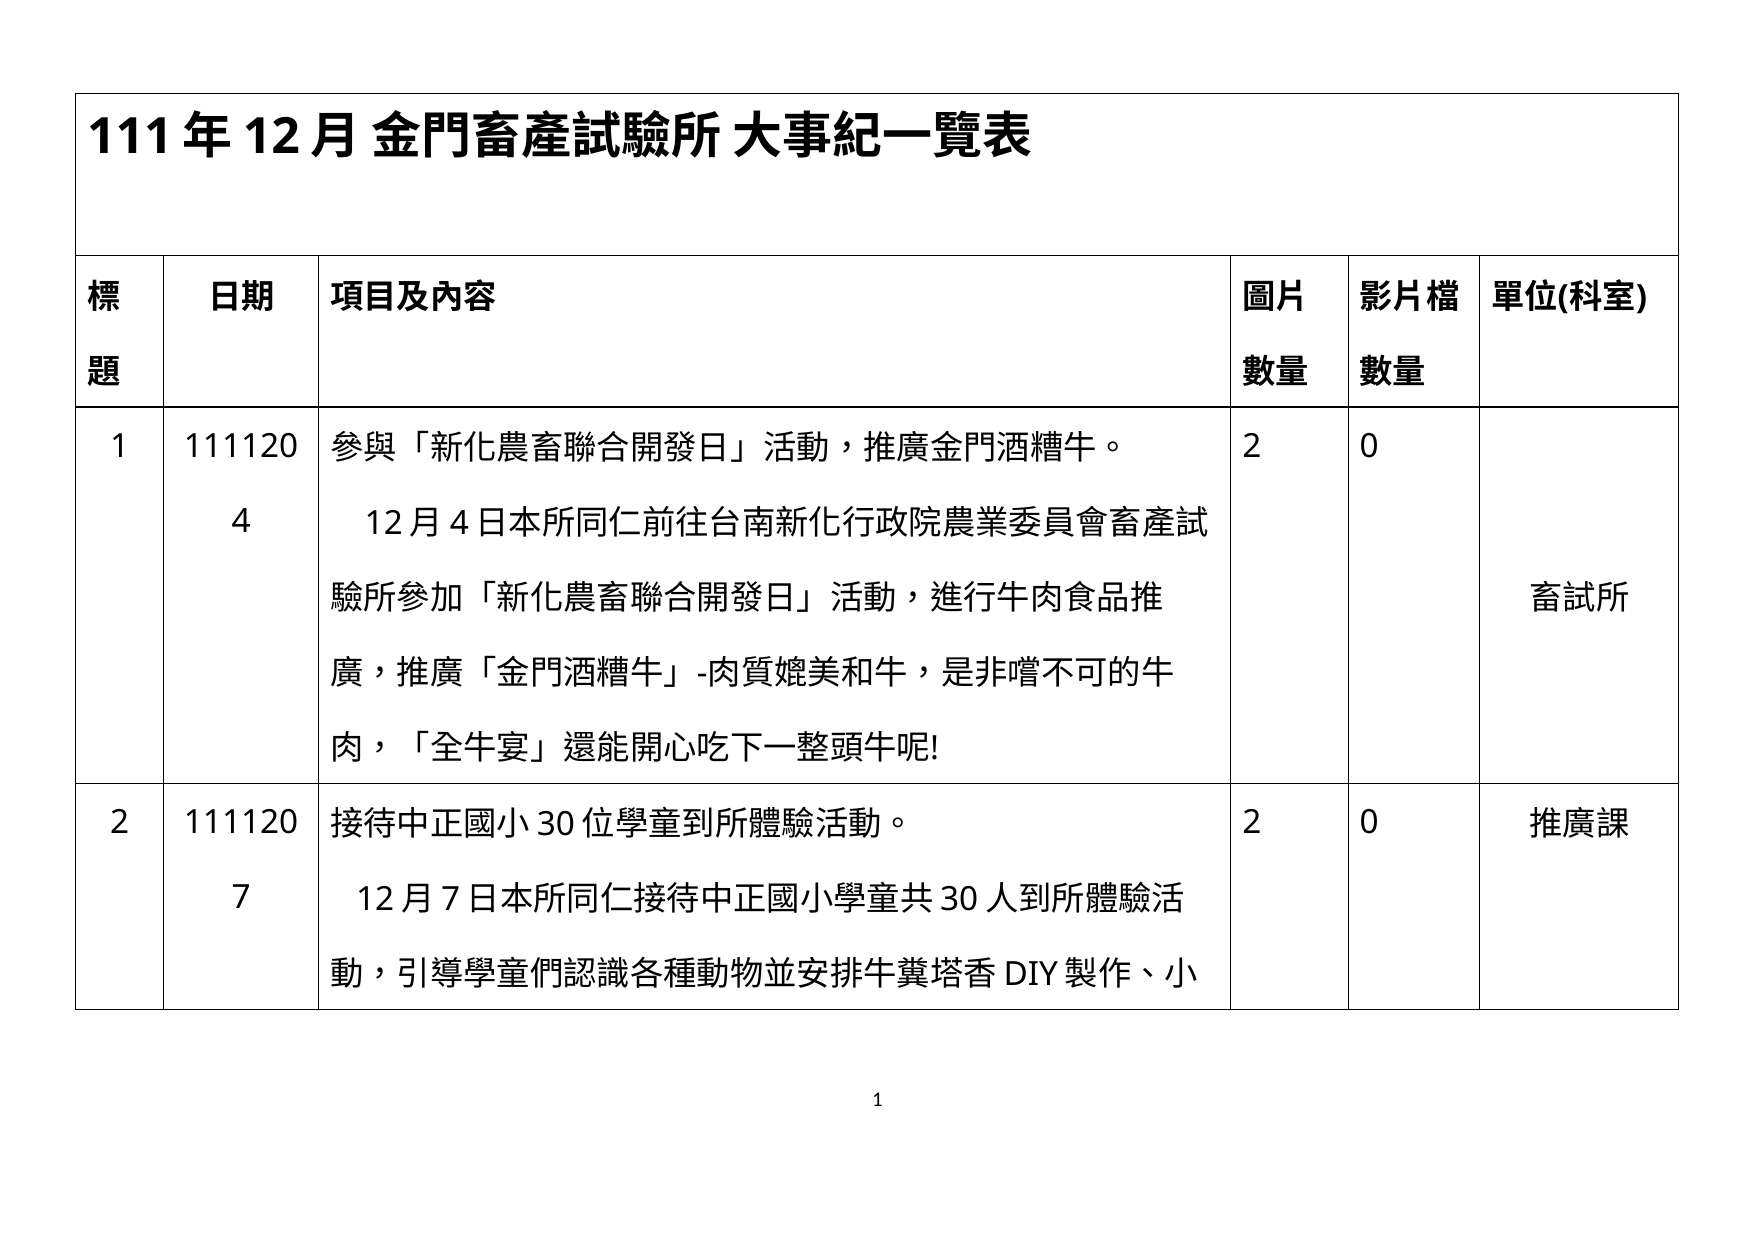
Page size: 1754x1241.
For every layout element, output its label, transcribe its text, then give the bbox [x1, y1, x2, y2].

table_cell 標題 [76, 256, 163, 406]
table_cell 圖片數量 [1231, 256, 1348, 406]
table_cell 2 [1231, 784, 1348, 1008]
table_cell 影片檔數量 [1349, 256, 1479, 406]
table_cell 1111204 [164, 408, 318, 782]
table_cell 推廣課 [1480, 784, 1678, 1008]
table_cell 1111207 [164, 784, 318, 1008]
table_cell 0 [1349, 408, 1479, 782]
table_cell 0 [1349, 784, 1479, 1008]
table_cell 項目及內容 [319, 256, 1230, 406]
table_cell 1 [76, 408, 163, 782]
table_header 111年12月 金門畜產試驗所 大事紀一覽表 [76, 94, 1678, 255]
table_cell 畜試所 [1480, 408, 1678, 782]
table_cell 2 [1231, 408, 1348, 782]
table_cell 單位(科室) [1480, 256, 1678, 406]
table_cell 接待中正國小30位學童到所體驗活動。 12月7日本所同仁接待中正國小學童共30人到所體驗活動，引導學童們認識各種動物並安排牛糞塔香DIY製作、小 [319, 784, 1230, 1008]
table_cell 2 [76, 784, 163, 1008]
table_cell 參與「新化農畜聯合開發日」活動，推廣金門酒糟牛。 12月4日本所同仁前往台南新化行政院農業委員會畜產試驗所參加「新化農畜聯合開發日」活動，進行牛肉食品推廣，推廣「金門酒糟牛」-肉質媲美和牛，是非嚐不可的牛肉，「全牛宴」還能開心吃下一整頭牛呢! [319, 408, 1230, 782]
table_cell 日期 [164, 256, 318, 406]
